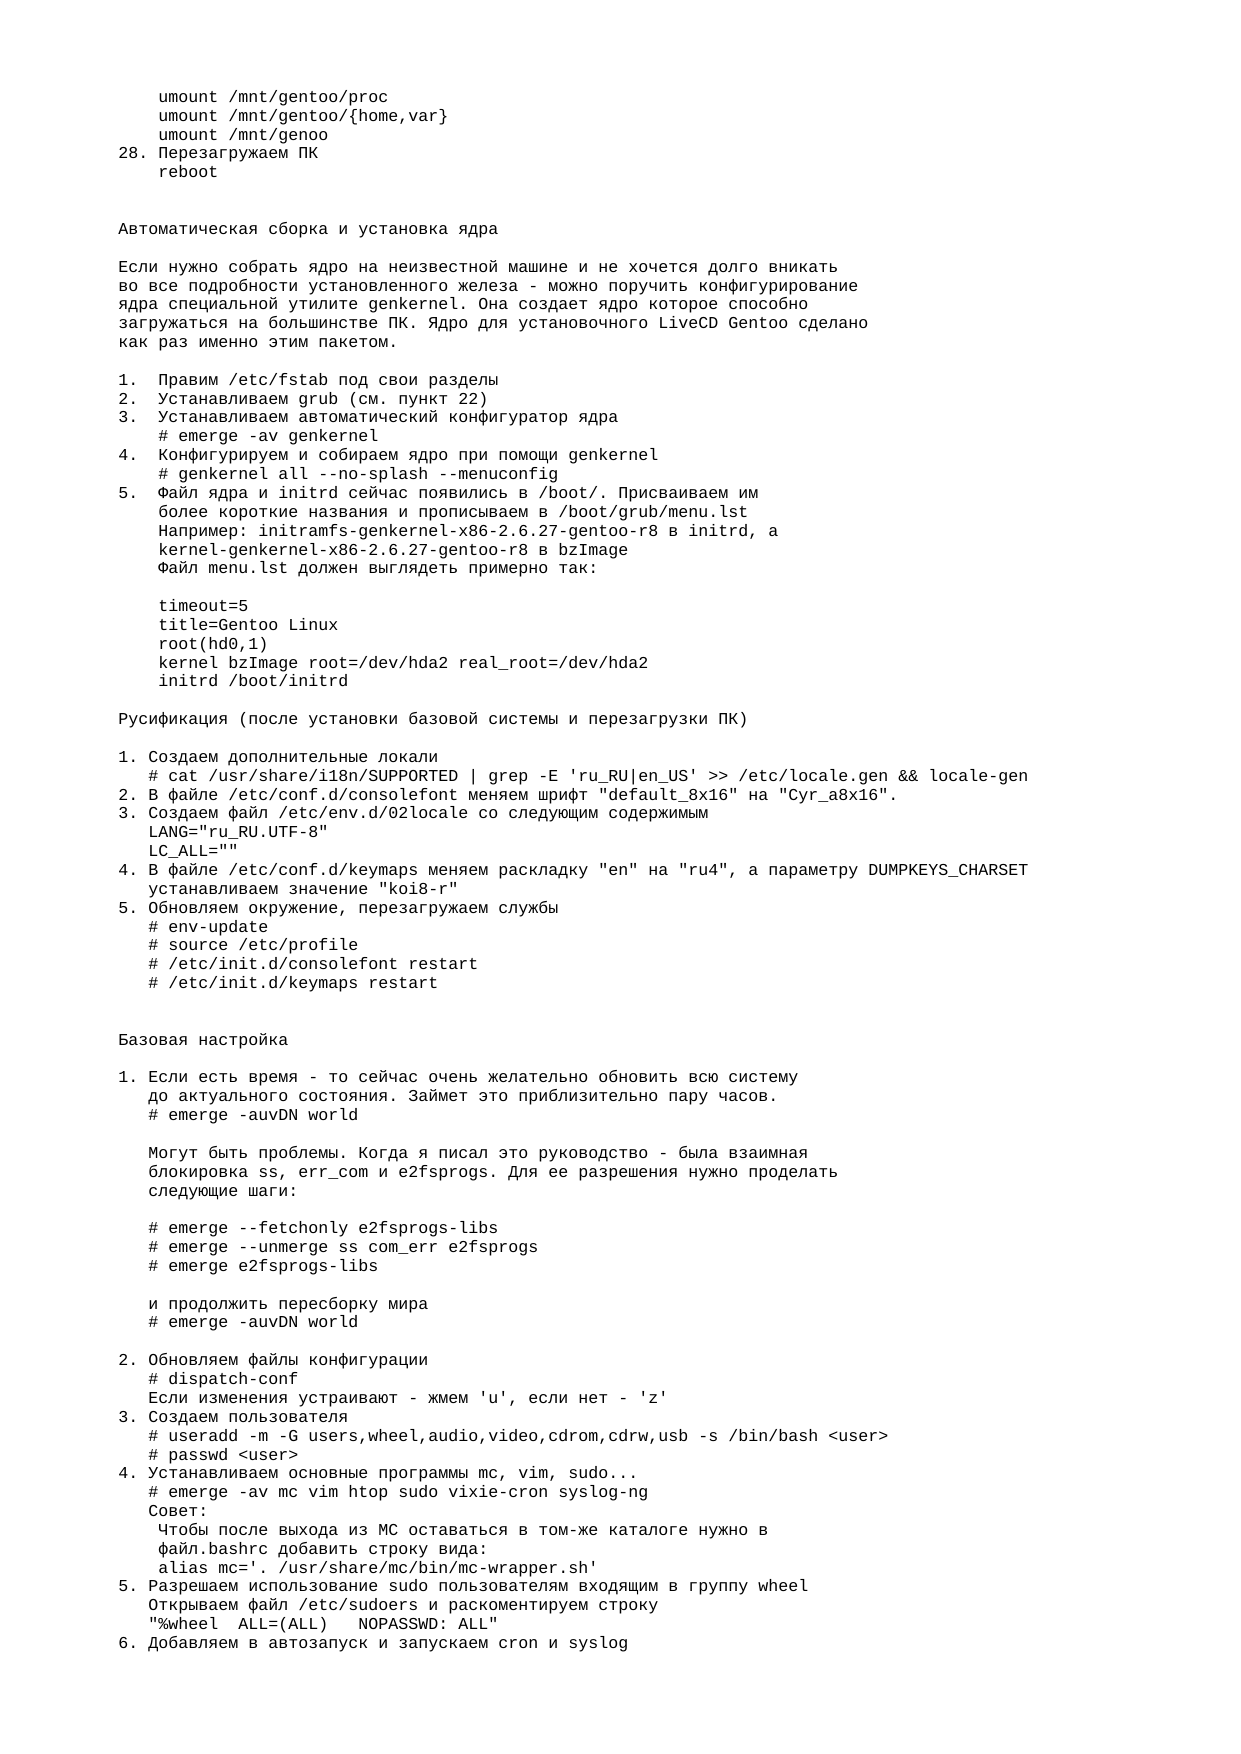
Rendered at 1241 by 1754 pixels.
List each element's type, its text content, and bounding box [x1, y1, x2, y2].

text # emerge e2fsprogs-libs [118, 1257, 1152, 1276]
text Открываем файл /etc/sudoers и раскоментируем строку [118, 1597, 1152, 1616]
text ядра специальной утилите genkernel. Она создает ядро которое способно [118, 296, 1152, 315]
text umount /mnt/genoo [118, 126, 1152, 145]
text initrd /boot/initrd [118, 673, 1152, 692]
text timeout=5 [118, 598, 1152, 616]
text 4. Конфигурируем и собираем ядро при помощи genkernel [118, 447, 1152, 466]
text блокировка ss, err_com и e2fsprogs. Для ее разрешения нужно проделать [118, 1163, 1152, 1182]
text Могут быть проблемы. Когда я писал это руководство - была взаимная [118, 1144, 1152, 1163]
text # emerge --fetchonly e2fsprogs-libs [118, 1220, 1152, 1239]
text # emerge -auvDN world [118, 1107, 1152, 1126]
text umount /mnt/gentoo/{home,var} [118, 107, 1152, 126]
text загружаться на большинстве ПК. Ядро для установочного LiveCD Gentoo сделано [118, 315, 1152, 334]
text root(hd0,1) [118, 635, 1152, 654]
text 1. Создаем дополнительные локали [118, 748, 1152, 767]
text 2. В файле /etc/conf.d/consolefont меняем шрифт "default_8x16" на "Cyr_a8x16". [118, 786, 1152, 805]
text alias mc='. /usr/share/mc/bin/mc-wrapper.sh' [118, 1559, 1152, 1578]
text более короткие названия и прописываем в /boot/grub/menu.lst [118, 503, 1152, 522]
text Файл menu.lst должен выглядеть примерно так: [118, 560, 1152, 579]
text 5. Разрешаем использование sudo пользователям входящим в группу wheel [118, 1578, 1152, 1597]
text # env-update [118, 918, 1152, 937]
text kernel-genkernel-x86-2.6.27-gentoo-r8 в bzImage [118, 541, 1152, 560]
text 5. Файл ядра и initrd сейчас появились в /boot/. Присваиваем им [118, 484, 1152, 503]
text # emerge --unmerge ss com_err e2fsprogs [118, 1239, 1152, 1257]
text reboot [118, 164, 1152, 183]
text во все подробности установленного железа - можно поручить конфигурирование [118, 277, 1152, 296]
text следующие шаги: [118, 1182, 1152, 1201]
text umount /mnt/gentoo/proc [118, 88, 1152, 107]
text 2. Устанавливаем grub (см. пункт 22) [118, 390, 1152, 409]
text # source /etc/profile [118, 937, 1152, 956]
text 2. Обновляем файлы конфигурации [118, 1352, 1152, 1371]
text как раз именно этим пакетом. [118, 334, 1152, 352]
text Базовая настройка [118, 1031, 1152, 1050]
text Если нужно собрать ядро на неизвестной машине и не хочется долго вникать [118, 258, 1152, 277]
text и продолжить пересборку мира [118, 1295, 1152, 1314]
text LC_ALL="" [118, 843, 1152, 862]
text # emerge -av mc vim htop sudo vixie-cron syslog-ng [118, 1484, 1152, 1503]
text 3. Создаем пользователя [118, 1408, 1152, 1427]
text 3. Устанавливаем автоматический конфигуратор ядра [118, 409, 1152, 428]
text 6. Добавляем в автозапуск и запускаем cron и syslog [118, 1634, 1152, 1653]
text LANG="ru_RU.UTF-8" [118, 824, 1152, 843]
text 4. Устанавливаем основные программы mc, vim, sudo... [118, 1465, 1152, 1484]
text 4. В файле /etc/conf.d/keymaps меняем раскладку "en" на "ru4", а параметру DUMPKEYS_CHARSET [118, 862, 1152, 880]
text Если изменения устраивают - жмем 'u', если нет - 'z' [118, 1389, 1152, 1408]
text файл.bashrc добавить строку вида: [118, 1540, 1152, 1559]
text # passwd <user> [118, 1446, 1152, 1465]
text # useradd -m -G users,wheel,audio,video,cdrom,cdrw,usb -s /bin/bash <user> [118, 1427, 1152, 1446]
text до актуального состояния. Займет это приблизительно пару часов. [118, 1088, 1152, 1107]
text Совет: [118, 1503, 1152, 1521]
text # genkernel all --no-splash --menuconfig [118, 466, 1152, 484]
text # emerge -auvDN world [118, 1314, 1152, 1333]
text 1. Если есть время - то сейчас очень желательно обновить всю систему [118, 1069, 1152, 1088]
text # /etc/init.d/consolefont restart [118, 956, 1152, 975]
text 1. Правим /etc/fstab под свои разделы [118, 371, 1152, 390]
text 5. Обновляем окружение, перезагружаем службы [118, 899, 1152, 918]
text Чтобы после выхода из MC оставаться в том-же каталоге нужно в [118, 1521, 1152, 1540]
text # cat /usr/share/i18n/SUPPORTED | grep -E 'ru_RU|en_US' >> /etc/locale.gen && locale-gen [118, 767, 1152, 786]
text Например: initramfs-genkernel-x86-2.6.27-gentoo-r8 в initrd, а [118, 522, 1152, 541]
text # dispatch-conf [118, 1371, 1152, 1389]
text title=Gentoo Linux [118, 616, 1152, 635]
text устанавливаем значение "koi8-r" [118, 880, 1152, 899]
text # /etc/init.d/keymaps restart [118, 975, 1152, 993]
text Автоматическая сборка и установка ядра [118, 221, 1152, 239]
text kernel bzImage root=/dev/hda2 real_root=/dev/hda2 [118, 654, 1152, 673]
text Русификация (после установки базовой системы и перезагрузки ПК) [118, 711, 1152, 729]
text "%wheel ALL=(ALL) NOPASSWD: ALL" [118, 1616, 1152, 1634]
text 28. Перезагружаем ПК [118, 145, 1152, 164]
text 3. Создаем файл /etc/env.d/02locale со следующим содержимым [118, 805, 1152, 824]
text # emerge -av genkernel [118, 428, 1152, 447]
